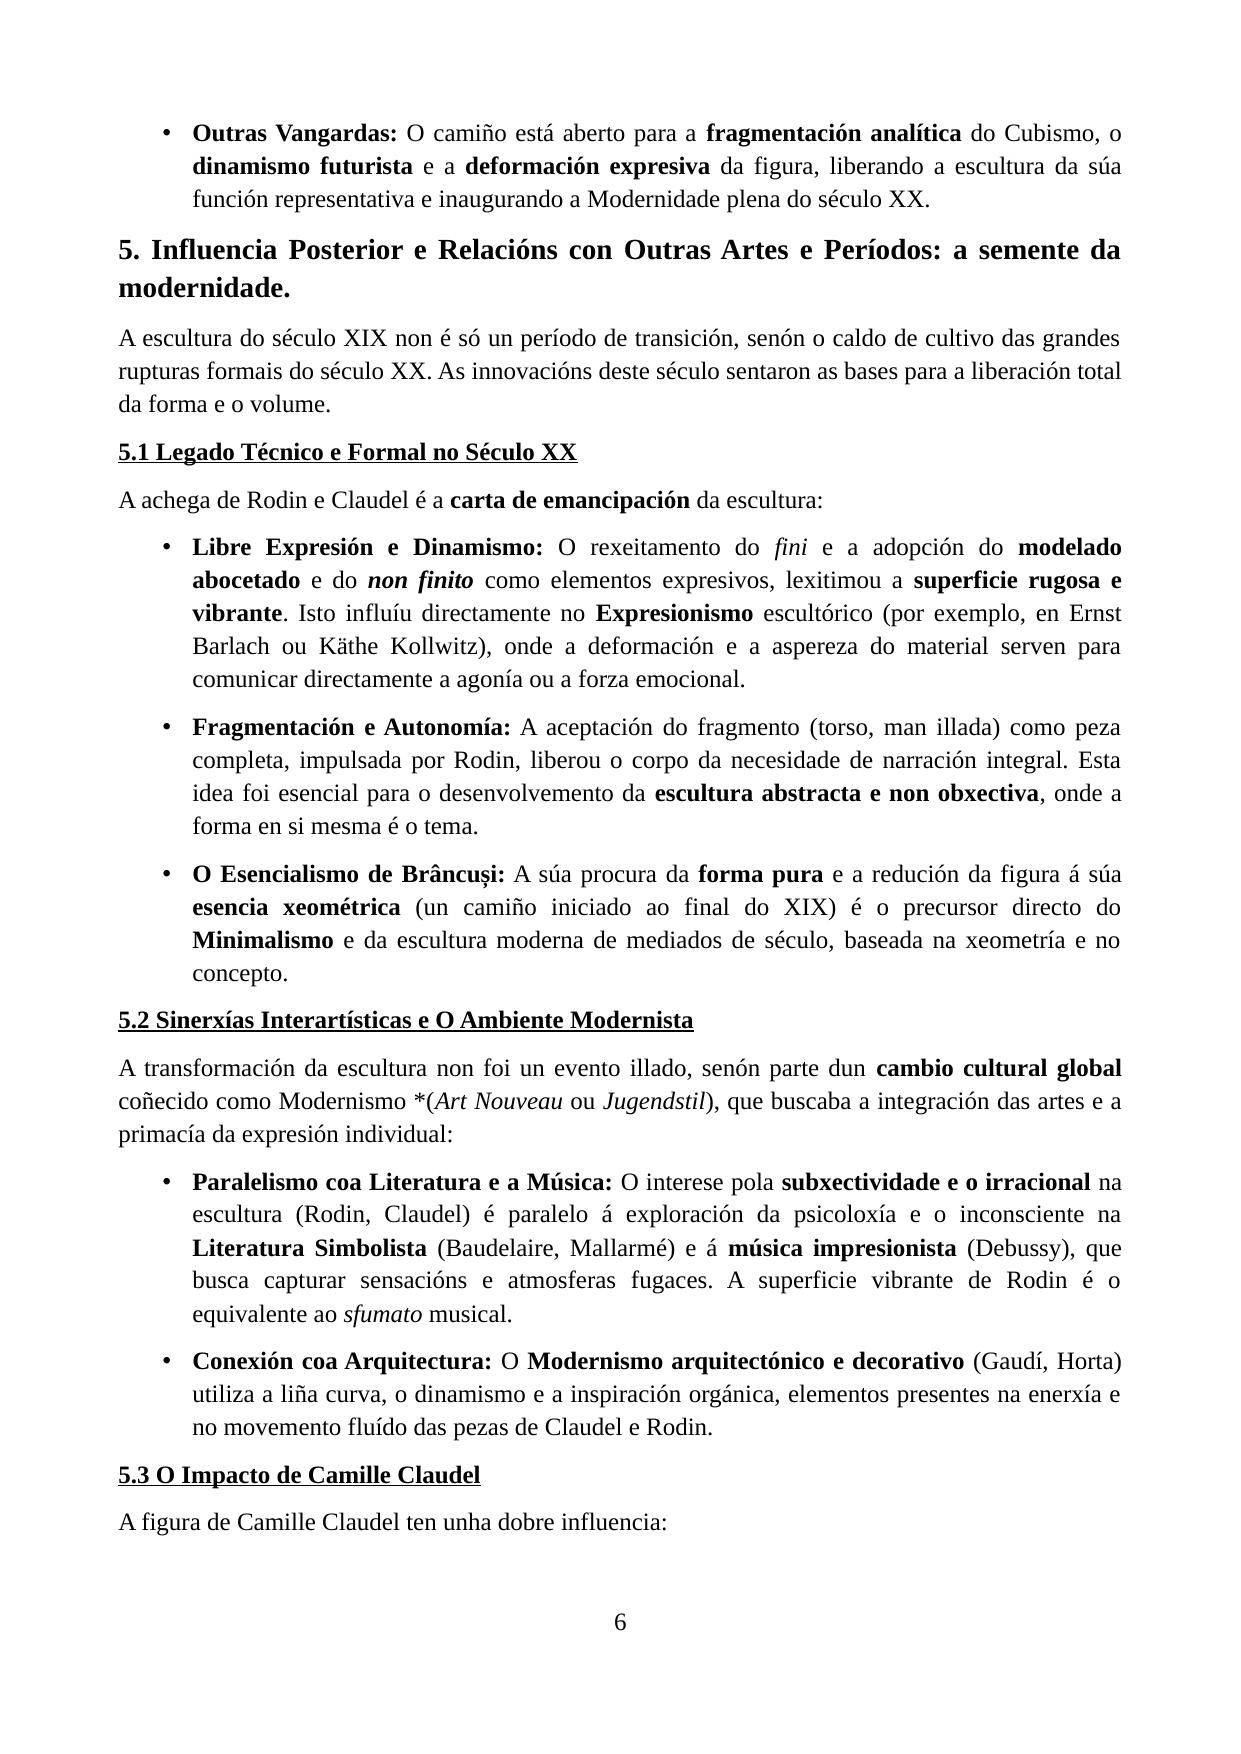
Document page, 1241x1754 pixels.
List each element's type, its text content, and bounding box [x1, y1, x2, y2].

text A achega de Rodin e Claudel é a carta de emancipación da escultura: [118, 485, 1122, 513]
list Conexión coa Arquitectura: O Modernismo arquitectónico e decorativo (Gaudí, Horta) utiliza a liña curva, o dinamismo e a inspiración orgánica, elementos presentes na enerxía e no movemento fluído das pezas de Claudel e Rodin. [162, 1346, 1122, 1441]
text A transformación da escultura non foi un evento illado, senón parte dun cambio cultural global coñecido como Modernismo *(Art Nouveau ou Jugendstil), que buscaba a integración das artes e a primacía da expresión individual: [118, 1053, 1122, 1148]
text A figura de Camille Claudel ten unha dobre influencia: [118, 1507, 1122, 1536]
list Outras Vangardas: O camiño está aberto para a fragmentación analítica do Cubismo, o dinamismo futurista e a deformación expresiva da figura, liberando a escultura da súa función representativa e inaugurando a Modernidade plena do século XX. [162, 118, 1122, 213]
subtitle 5. Influencia Posterior e Relacións con Outras Artes e Períodos: a semente da modernidade. [118, 232, 1122, 304]
text A escultura do século XIX non é só un período de transición, senón o caldo de cultivo das grandes rupturas formais do século XX. As innovacións deste século sentaron as bases para a liberación total da forma e o volume. [118, 323, 1122, 418]
list Paralelismo coa Literatura e a Música: O interese pola subxectividade e o irracional na escultura (Rodin, Claudel) é paralelo á exploración da psicoloxía e o inconsciente na Literatura Simbolista (Baudelaire, Mallarmé) e á música impresionista (Debussy), que busca capturar sensacións e atmosferas fugaces. A superficie vibrante de Rodin é o equivalente ao sfumato musical. [162, 1167, 1122, 1327]
list O Esencialismo de Brâncuși: A súa procura da forma pura e a redución da figura á súa esencia xeométrica (un camiño iniciado ao final do XIX) é o precursor directo do Minimalismo e da escultura moderna de mediados de século, baseada na xeometría e no concepto. [162, 859, 1122, 986]
list Libre Expresión e Dinamismo: O rexeitamento do fini e a adopción do modelado abocetado e do non finito como elementos expresivos, lexitimou a superficie rugosa e vibrante. Isto influíu directamente no Expresionismo escultórico (por exemplo, en Ernst Barlach ou Käthe Kollwitz), onde a deformación e a aspereza do material serven para comunicar directamente a agonía ou a forza emocional. [162, 532, 1122, 693]
subtitle 5.1 Legado Técnico e Formal no Século XX [118, 437, 1122, 466]
list Fragmentación e Autonomía: A aceptación do fragmento (torso, man illada) como peza completa, impulsada por Rodin, liberou o corpo da necesidade de narración integral. Esta idea foi esencial para o desenvolvemento da escultura abstracta e non obxectiva, onde a forma en si mesma é o tema. [162, 712, 1122, 840]
subtitle 5.2 Sinerxías Interartísticas e O Ambiente Modernista [118, 1005, 1122, 1034]
subtitle 5.3 O Impacto de Camille Claudel [118, 1460, 1122, 1489]
